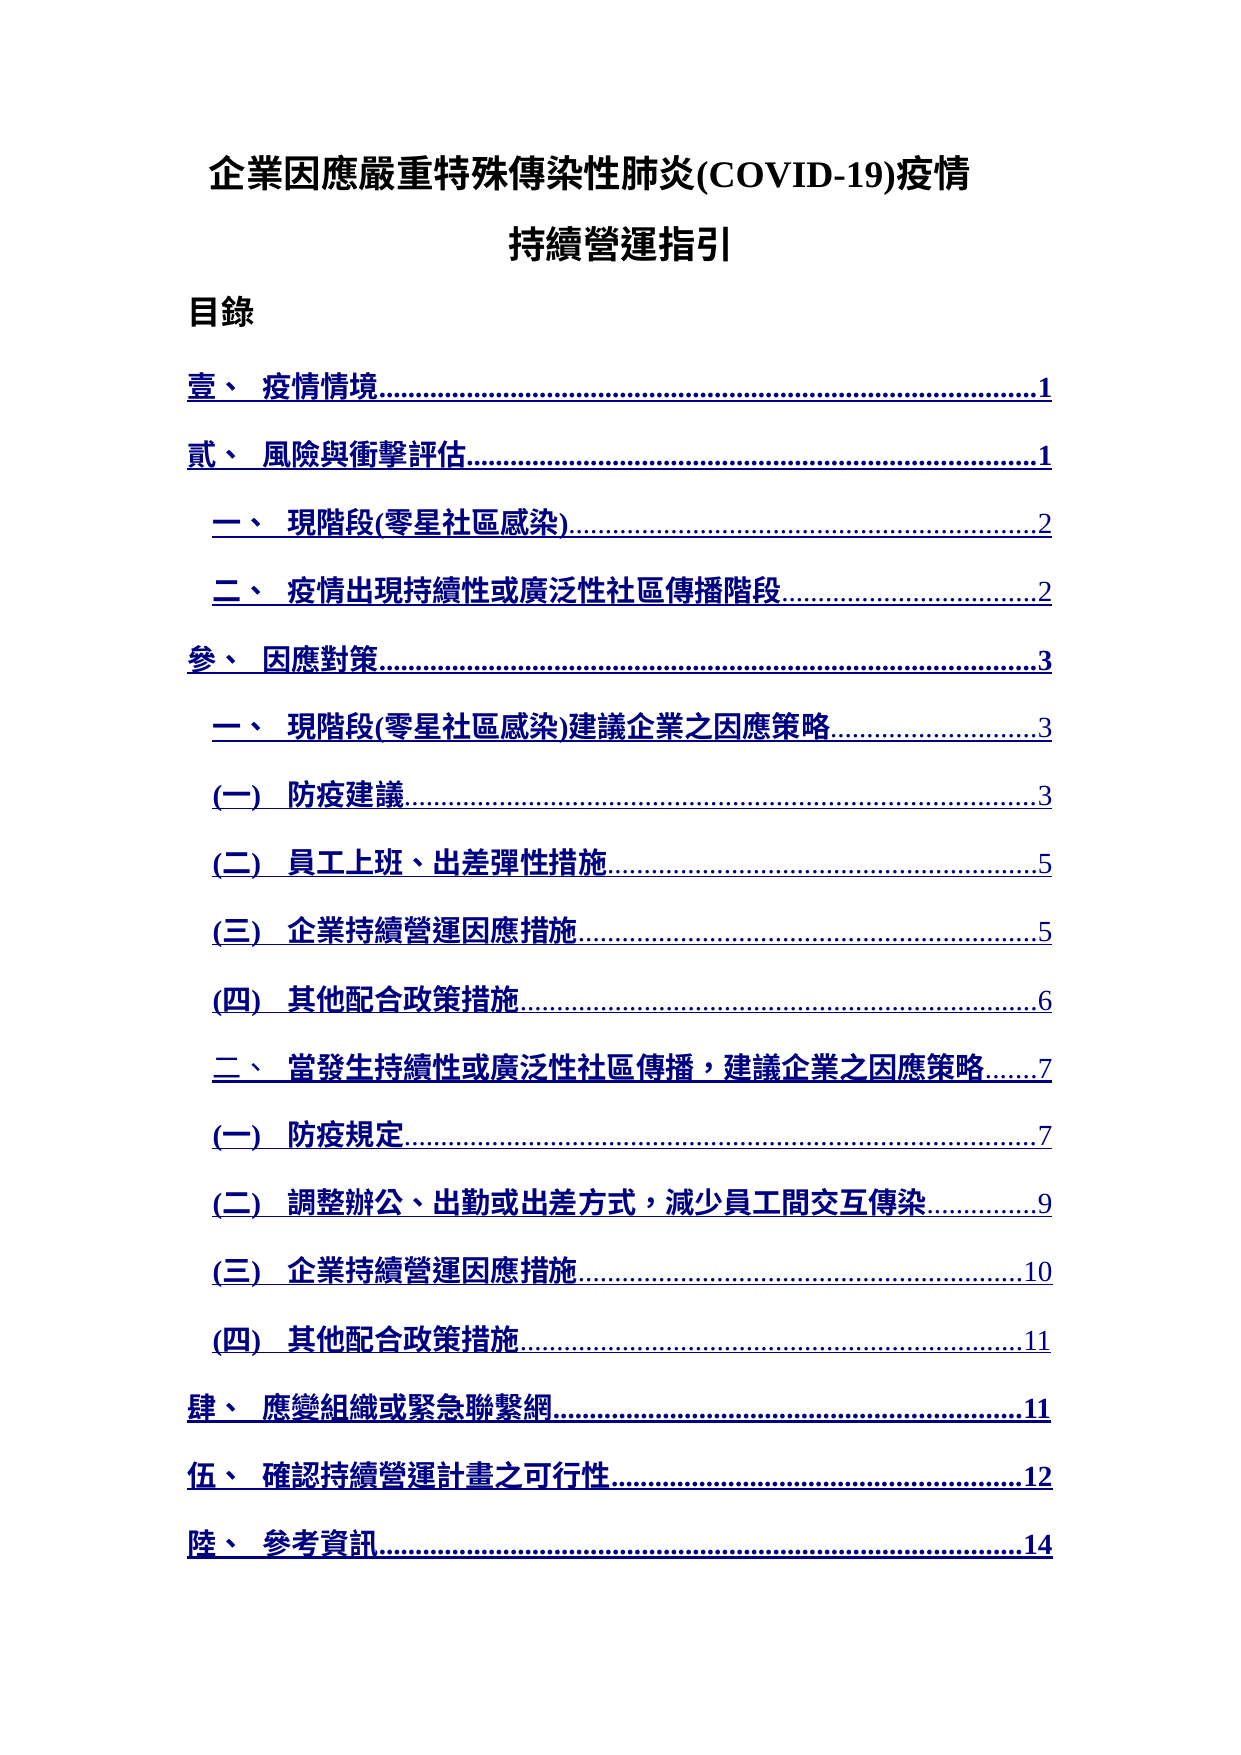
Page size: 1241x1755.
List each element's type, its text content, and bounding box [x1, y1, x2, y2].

subtitle 企業因應嚴重特殊傳染性肺炎(COVID-19)疫情 [175, 150, 1004, 196]
text 持續營運指引 [236, 215, 1004, 269]
text (二) 調整辦公、出勤或出差方式，減少員工間交互傳染 9 [212, 1180, 1066, 1222]
text (二) 員工上班、出差彈性措施 5 [212, 840, 1066, 882]
text (三) 企業持續營運因應措施 10 [212, 1248, 1066, 1290]
text (一) 防疫建議 3 [212, 772, 1066, 814]
text 伍、 確認持續營運計畫之可行性 12 [187, 1452, 1066, 1494]
text (一) 防疫規定 7 [212, 1112, 1066, 1154]
text 貳、 風險與衝擊評估 1 [187, 432, 1066, 474]
text (四) 其他配合政策措施 11 [212, 1316, 1066, 1358]
text 二、 疫情出現持續性或廣泛性社區傳播階段 2 [212, 568, 1066, 610]
text 參、 因應對策 3 [187, 636, 1066, 678]
text 目錄 [187, 286, 1066, 334]
text (四) 其他配合政策措施 6 [212, 976, 1066, 1018]
text (三) 企業持續營運因應措施 5 [212, 908, 1066, 950]
text 陸、 參考資訊 14 [187, 1520, 1066, 1562]
subtitle 壹、 疫情情境 1 [187, 364, 1066, 406]
text 一、 現階段(零星社區感染)建議企業之因應策略 3 [212, 704, 1066, 746]
text 肆、 應變組織或緊急聯繫網 11 [187, 1384, 1066, 1426]
text 一、 現階段(零星社區感染) 2 [212, 500, 1066, 542]
text 二、 當發生持續性或廣泛性社區傳播，建議企業之因應策略 7 [212, 1044, 1066, 1086]
